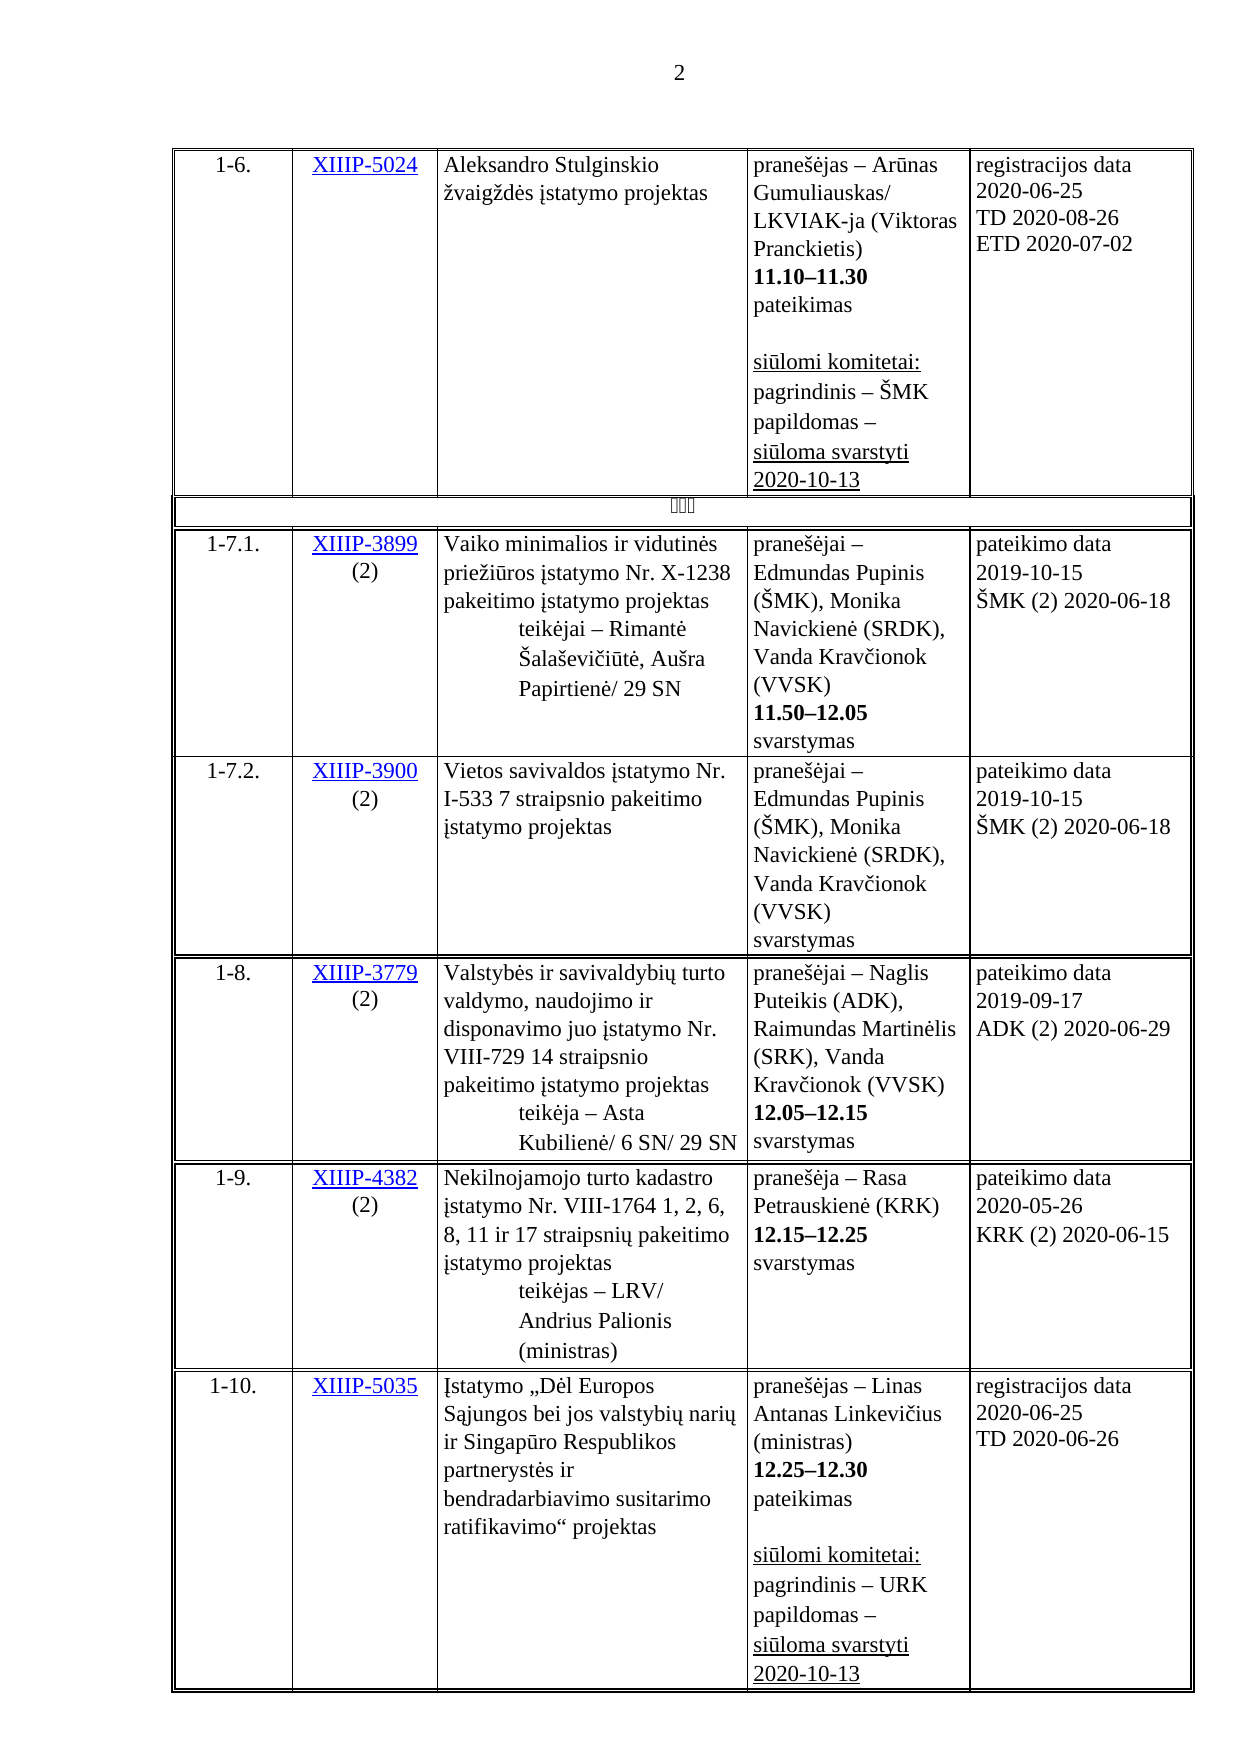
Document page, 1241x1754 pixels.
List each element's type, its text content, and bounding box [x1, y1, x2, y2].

table_cell pranešėjai – Edmundas Pupinis (ŠMK), Monika Navickienė (SRDK), Vanda Kravčionok (VVSK) 11.50–12.05 svarstymas [748, 531, 969, 756]
table_cell [1195, 495, 1240, 526]
table_cell [1195, 526, 1240, 756]
table_cell pranešėjas – Arūnas Gumuliauskas/ LKVIAK-ja (Viktoras Pranckietis) 11.10–11.30 pateikimas siūlomi komitetai: pagrindinis – ŠMK papildomas – siūloma svarstyti 2020-10-13 [748, 151, 969, 494]
table_cell XIIIP-3900 (2) [293, 757, 437, 954]
table_cell [1195, 954, 1240, 1160]
table_cell Nekilnojamojo turto kadastro įstatymo Nr. VIII-1764 1, 2, 6, 8, 11 ir 17 straipsnių pakeitimo įstatymo projektas teikėjas – LRV/ Andrius Palionis (ministras) [438, 1165, 747, 1367]
table_cell 1-10. [176, 1372, 292, 1688]
table_cell [168, 148, 172, 494]
table_cell Įstatymo „Dėl Europos Sąjungos bei jos valstybių narių ir Singapūro Respublikos partnerystės ir bendradarbiavimo susitarimo ratifikavimo“ projektas [438, 1372, 747, 1688]
table_cell [1195, 1160, 1240, 1367]
table_cell [1195, 1368, 1240, 1688]
table_cell pranešėjai – Edmundas Pupinis (ŠMK), Monika Navickienė (SRDK), Vanda Kravčionok (VVSK) svarstymas [748, 757, 969, 954]
table_cell Valstybės ir savivaldybių turto valdymo, naudojimo ir disponavimo juo įstatymo Nr. VIII-729 14 straipsnio pakeitimo įstatymo projektas teikėja – Asta Kubilienė/ 6 SN/ 29 SN [438, 959, 747, 1160]
table_cell 1-9. [176, 1165, 292, 1367]
table_cell pranešėjas – Linas Antanas Linkevičius (ministras) 12.25–12.30 pateikimas siūlomi komitetai: pagrindinis – URK papildomas – siūloma svarstyti 2020-10-13 [748, 1372, 969, 1688]
table_cell pranešėjai – Naglis Puteikis (ADK), Raimundas Martinėlis (SRK), Vanda Kravčionok (VVSK) 12.05–12.15 svarstymas [748, 959, 969, 1160]
table_cell pateikimo data 2019-09-17 ADK (2) 2020-06-29 [971, 959, 1190, 1160]
table_cell 1-7.1. [176, 531, 292, 756]
table_cell XIIIP-3899 (2) [293, 531, 437, 756]
table_cell pateikimo data 2019-10-15 ŠMK (2) 2020-06-18 [971, 531, 1190, 756]
table_cell 1-8. [176, 959, 292, 1160]
table_cell Aleksandro Stulginskio žvaigždės įstatymo projektas [438, 151, 747, 494]
table_cell 1-6. [175, 151, 292, 494]
table_cell registracijos data 2020-06-25 TD 2020-06-26 [971, 1372, 1190, 1688]
table_cell XIIIP-4382 (2) [293, 1165, 437, 1367]
table_cell [1194, 148, 1240, 494]
table_cell pateikimo data 2019-10-15 ŠMK (2) 2020-06-18 [971, 757, 1190, 954]
table_cell  [176, 498, 1190, 526]
table_cell pranešėja – Rasa Petrauskienė (KRK) 12.15–12.25 svarstymas [748, 1165, 969, 1367]
table_cell pateikimo data 2020-05-26 KRK (2) 2020-06-15 [971, 1165, 1190, 1367]
table_cell 1-7.2. [176, 757, 292, 954]
table_cell XIIIP-3779 (2) [293, 959, 437, 1160]
table_cell Vaiko minimalios ir vidutinės priežiūros įstatymo Nr. X-1238 pakeitimo įstatymo projektas teikėjai – Rimantė Šalaševičiūtė, Aušra Papirtienė/ 29 SN [438, 531, 747, 756]
table_cell [1195, 756, 1240, 954]
table_cell registracijos data 2020-06-25 TD 2020-08-26 ETD 2020-07-02 [971, 151, 1191, 494]
table_cell XIIIP-5024 [293, 151, 437, 494]
table_cell XIIIP-5035 [293, 1372, 437, 1688]
table_cell Vietos savivaldos įstatymo Nr. I-533 7 straipsnio pakeitimo įstatymo projektas [438, 757, 747, 954]
